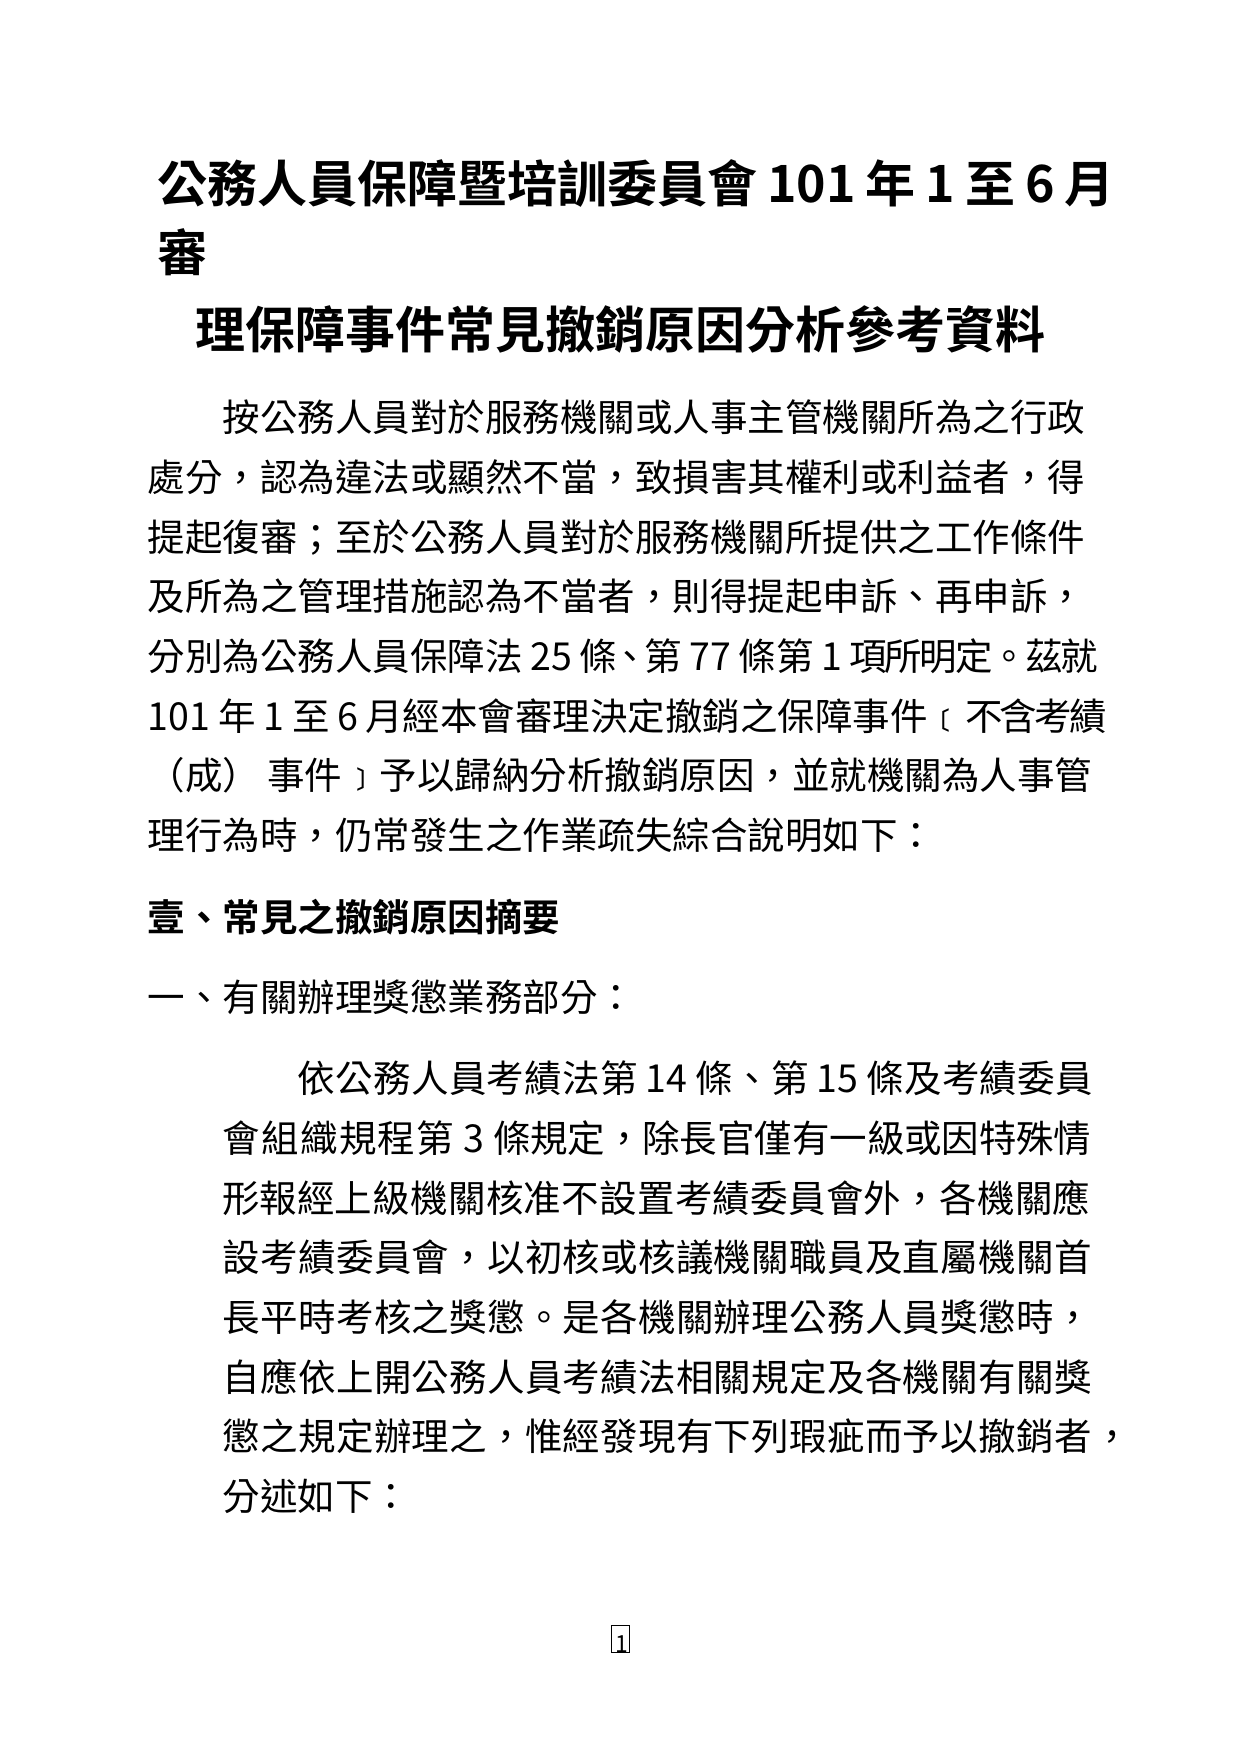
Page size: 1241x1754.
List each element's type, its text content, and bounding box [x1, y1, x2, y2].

text 按公務人員對於服務機關或人事主管機關所為之行政處分，認為違法或顯然不當，致損害其權利或利益者，得提起復審；至於公務人員對於服務機關所提供之工作條件及所為之管理措施認為不當者，則得提起申訴、再申訴， 分別為公務人員保障法25條、第77條第1項所明定。茲就101 年1至6月經本會審理決定撤銷之保障事件﹝不含考績（成） 事件﹞予以歸納分析撤銷原因，並就機關為人事管理行為時，仍常發生之作業疏失綜合說明如下： [148, 388, 1111, 860]
subtitle 壹、常見之撤銷原因摘要 [148, 887, 1123, 942]
text 依公務人員考績法第14條、第15條及考績委員會組織規程第3條規定，除長官僅有一級或因特殊情形報經上級機關核准不設置考績委員會外，各機關應設考績委員會，以初核或核議機關職員及直屬機關首長平時考核之獎懲。是各機關辦理公務人員獎懲時，自應依上開公務人員考績法相關規定及各機關有關獎懲之規定辦理之，惟經發現有下列瑕疵而予以撤銷者，分述如下： [223, 1049, 1093, 1521]
text 一、有關辦理獎懲業務部分： [148, 968, 1123, 1022]
subtitle 公務人員保障暨培訓委員會101年1至6月審 [157, 148, 1123, 285]
text 理保障事件常見撤銷原因分析參考資料 [195, 290, 1123, 363]
